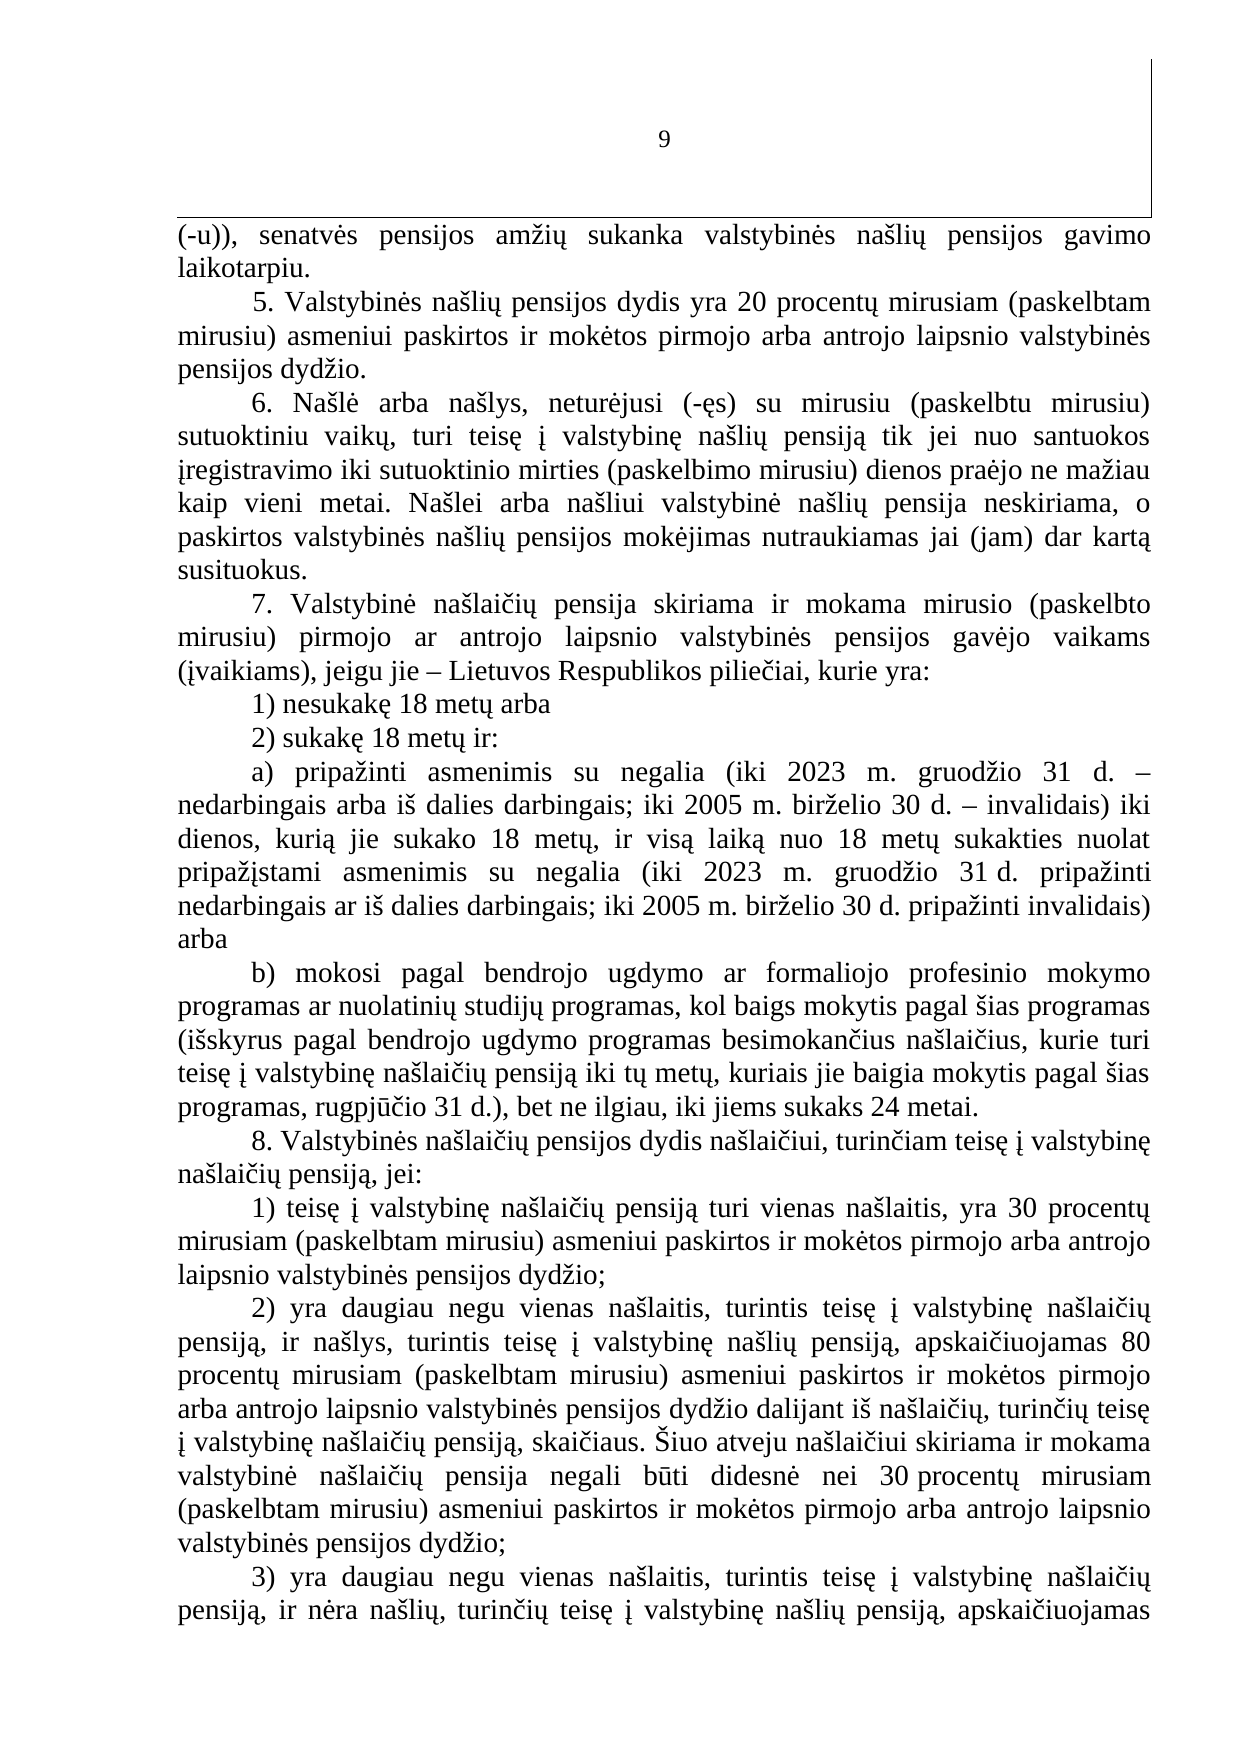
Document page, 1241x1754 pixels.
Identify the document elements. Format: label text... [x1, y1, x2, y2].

text 7. Valstybinė našlaičių pensija skiriama ir mokama mirusio (paskelbto mirusiu) pirmojo ar antrojo laipsnio valstybinės pensijos gavėjo vaikams (įvaikiams), jeigu jie – Lietuvos Respublikos piliečiai, kurie yra: [177, 586, 1152, 687]
text 1) teisę į valstybinę našlaičių pensiją turi vienas našlaitis, yra 30 procentų mirusiam (paskelbtam mirusiu) asmeniui paskirtos ir mokėtos pirmojo arba antrojo laipsnio valstybinės pensijos dydžio; [177, 1190, 1152, 1290]
text 2) yra daugiau negu vienas našlaitis, turintis teisę į valstybinę našlaičių pensiją, ir našlys, turintis teisę į valstybinę našlių pensiją, apskaičiuojamas 80 procentų mirusiam (paskelbtam mirusiu) asmeniui paskirtos ir mokėtos pirmojo arba antrojo laipsnio valstybinės pensijos dydžio dalijant iš našlaičių, turinčių teisę į valstybinę našlaičių pensiją, skaičiaus. Šiuo atveju našlaičiui skiriama ir mokama valstybinė našlaičių pensija negali būti didesnė nei 30 procentų mirusiam (paskelbtam mirusiu) asmeniui paskirtos ir mokėtos pirmojo arba antrojo laipsnio valstybinės pensijos dydžio; [177, 1290, 1152, 1559]
text 5. Valstybinės našlių pensijos dydis yra 20 procentų mirusiam (paskelbtam mirusiu) asmeniui paskirtos ir mokėtos pirmojo arba antrojo laipsnio valstybinės pensijos dydžio. [177, 284, 1152, 385]
text 8. Valstybinės našlaičių pensijos dydis našlaičiui, turinčiam teisę į valstybinę našlaičių pensiją, jei: [177, 1123, 1152, 1190]
text 3) yra daugiau negu vienas našlaitis, turintis teisę į valstybinę našlaičių pensiją, ir nėra našlių, turinčių teisę į valstybinę našlių pensiją, apskaičiuojamas [177, 1559, 1152, 1626]
text 1) nesukakę 18 metų arba [177, 687, 1152, 720]
text 6. Našlė arba našlys, neturėjusi (-ęs) su mirusiu (paskelbtu mirusiu) sutuoktiniu vaikų, turi teisę į valstybinę našlių pensiją tik jei nuo santuokos įregistravimo iki sutuoktinio mirties (paskelbimo mirusiu) dienos praėjo ne mažiau kaip vieni metai. Našlei arba našliui valstybinė našlių pensija neskiriama, o paskirtos valstybinės našlių pensijos mokėjimas nutraukiamas jai (jam) dar kartą susituokus. [177, 385, 1152, 586]
text a) pripažinti asmenimis su negalia (iki 2023 m. gruodžio 31 d. – nedarbingais arba iš dalies darbingais; iki 2005 m. birželio 30 d. – invalidais) iki dienos, kurią jie sukako 18 metų, ir visą laiką nuo 18 metų sukakties nuolat pripažįstami asmenimis su negalia (iki 2023 m. gruodžio 31 d. pripažinti nedarbingais ar iš dalies darbingais; iki 2005 m. birželio 30 d. pripažinti invalidais) arba [177, 754, 1152, 955]
text 2) sukakę 18 metų ir: [177, 720, 1152, 754]
text (-u)), senatvės pensijos amžių sukanka valstybinės našlių pensijos gavimo laikotarpiu. [177, 217, 1152, 284]
text b) mokosi pagal bendrojo ugdymo ar formaliojo profesinio mokymo programas ar nuolatinių studijų programas, kol baigs mokytis pagal šias programas (išskyrus pagal bendrojo ugdymo programas besimokančius našlaičius, kurie turi teisę į valstybinę našlaičių pensiją iki tų metų, kuriais jie baigia mokytis pagal šias programas, rugpjūčio 31 d.), bet ne ilgiau, iki jiems sukaks 24 metai. [177, 955, 1152, 1123]
